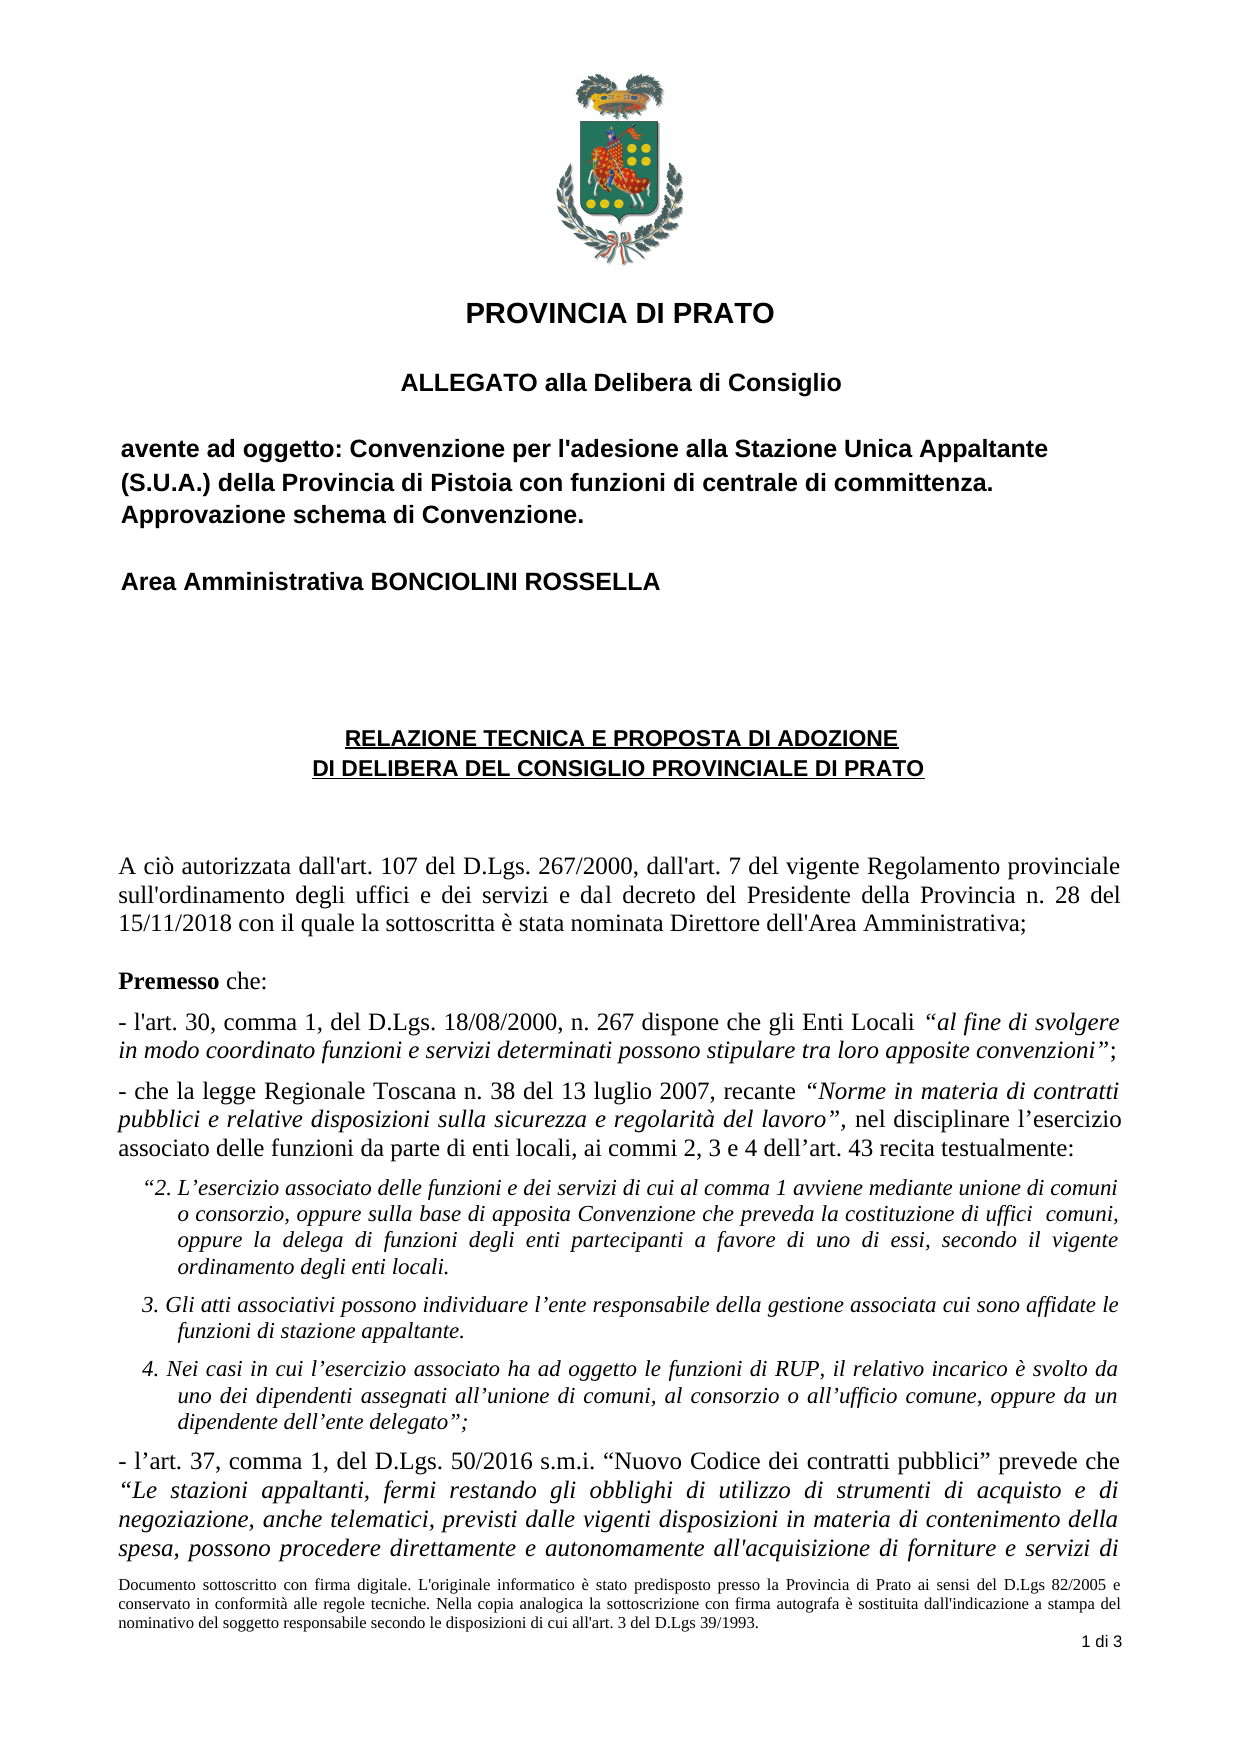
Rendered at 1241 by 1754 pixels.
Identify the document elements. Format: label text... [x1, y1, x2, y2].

text DI DELIBERA DEL CONSIGLIO PROVINCIALE DI PRATO [121, 755, 1122, 781]
text ALLEGATO alla Delibera di Consiglio [121, 368, 1122, 397]
text 3. Gli atti associativi possono individuare l’ente responsabile della gestione associata cui sono affidate le funzioni di stazione appaltante. [142, 1291, 1122, 1344]
text RELAZIONE TECNICA E PROPOSTA DI ADOZIONE [121, 724, 1122, 751]
text avente ad oggetto: Convenzione per l'adesione alla Stazione Unica Appaltante (S.U.A.) della Provincia di Pistoia con funzioni di centrale di committenza. Approvazione schema di Convenzione. [121, 434, 1122, 529]
text Premesso che: [118, 966, 1122, 995]
text - che la legge Regionale Toscana n. 38 del 13 luglio 2007, recante “Norme in materia di contratti pubblici e relative disposizioni sulla sicurezza e regolarità del lavoro”, nel disciplinare l’esercizio associato delle funzioni da parte di enti locali, ai commi 2, 3 e 4 dell’art. 43 recita testualmente: [118, 1076, 1122, 1162]
text - l’art. 37, comma 1, del D.Lgs. 50/2016 s.m.i. “Nuovo Codice dei contratti pubblici” prevede che “Le stazioni appaltanti, fermi restando gli obblighi di utilizzo di strumenti di acquisto e di negoziazione, anche telematici, previsti dalle vigenti disposizioni in materia di contenimento della spesa, possono procedere direttamente e autonomamente all'acquisizione di forniture e servizi di [118, 1446, 1122, 1561]
text PROVINCIA DI PRATO [118, 296, 1122, 329]
text - l'art. 30, comma 1, del D.Lgs. 18/08/2000, n. 267 dispone che gli Enti Locali “al fine di svolgere in modo coordinato funzioni e servizi determinati possono stipulare tra loro apposite convenzioni”; [118, 1007, 1122, 1064]
text A ciò autorizzata dall'art. 107 del D.Lgs. 267/2000, dall'art. 7 del vigente Regolamento provinciale sull'ordinamento degli uffici e dei servizi e dal decreto del Presidente della Provincia n. 28 del 15/11/2018 con il quale la sottoscritta è stata nominata Direttore dell'Area Amministrativa; [118, 851, 1122, 937]
text Area Amministrativa BONCIOLINI ROSSELLA [121, 567, 1122, 595]
text “2. L’esercizio associato delle funzioni e dei servizi di cui al comma 1 avviene mediante unione di comuni o consorzio, oppure sulla base di apposita Convenzione che preveda la costituzione di uffici comuni, oppure la delega di funzioni degli enti partecipanti a favore di uno di essi, secondo il vigente ordinamento degli enti locali. [142, 1174, 1122, 1279]
text 4. Nei casi in cui l’esercizio associato ha ad oggetto le funzioni di RUP, il relativo incarico è svolto da uno dei dipendenti assegnati all’unione di comuni, al consorzio o all’ufficio comune, oppure da un dipendente dell’ente delegato”; [142, 1356, 1122, 1434]
